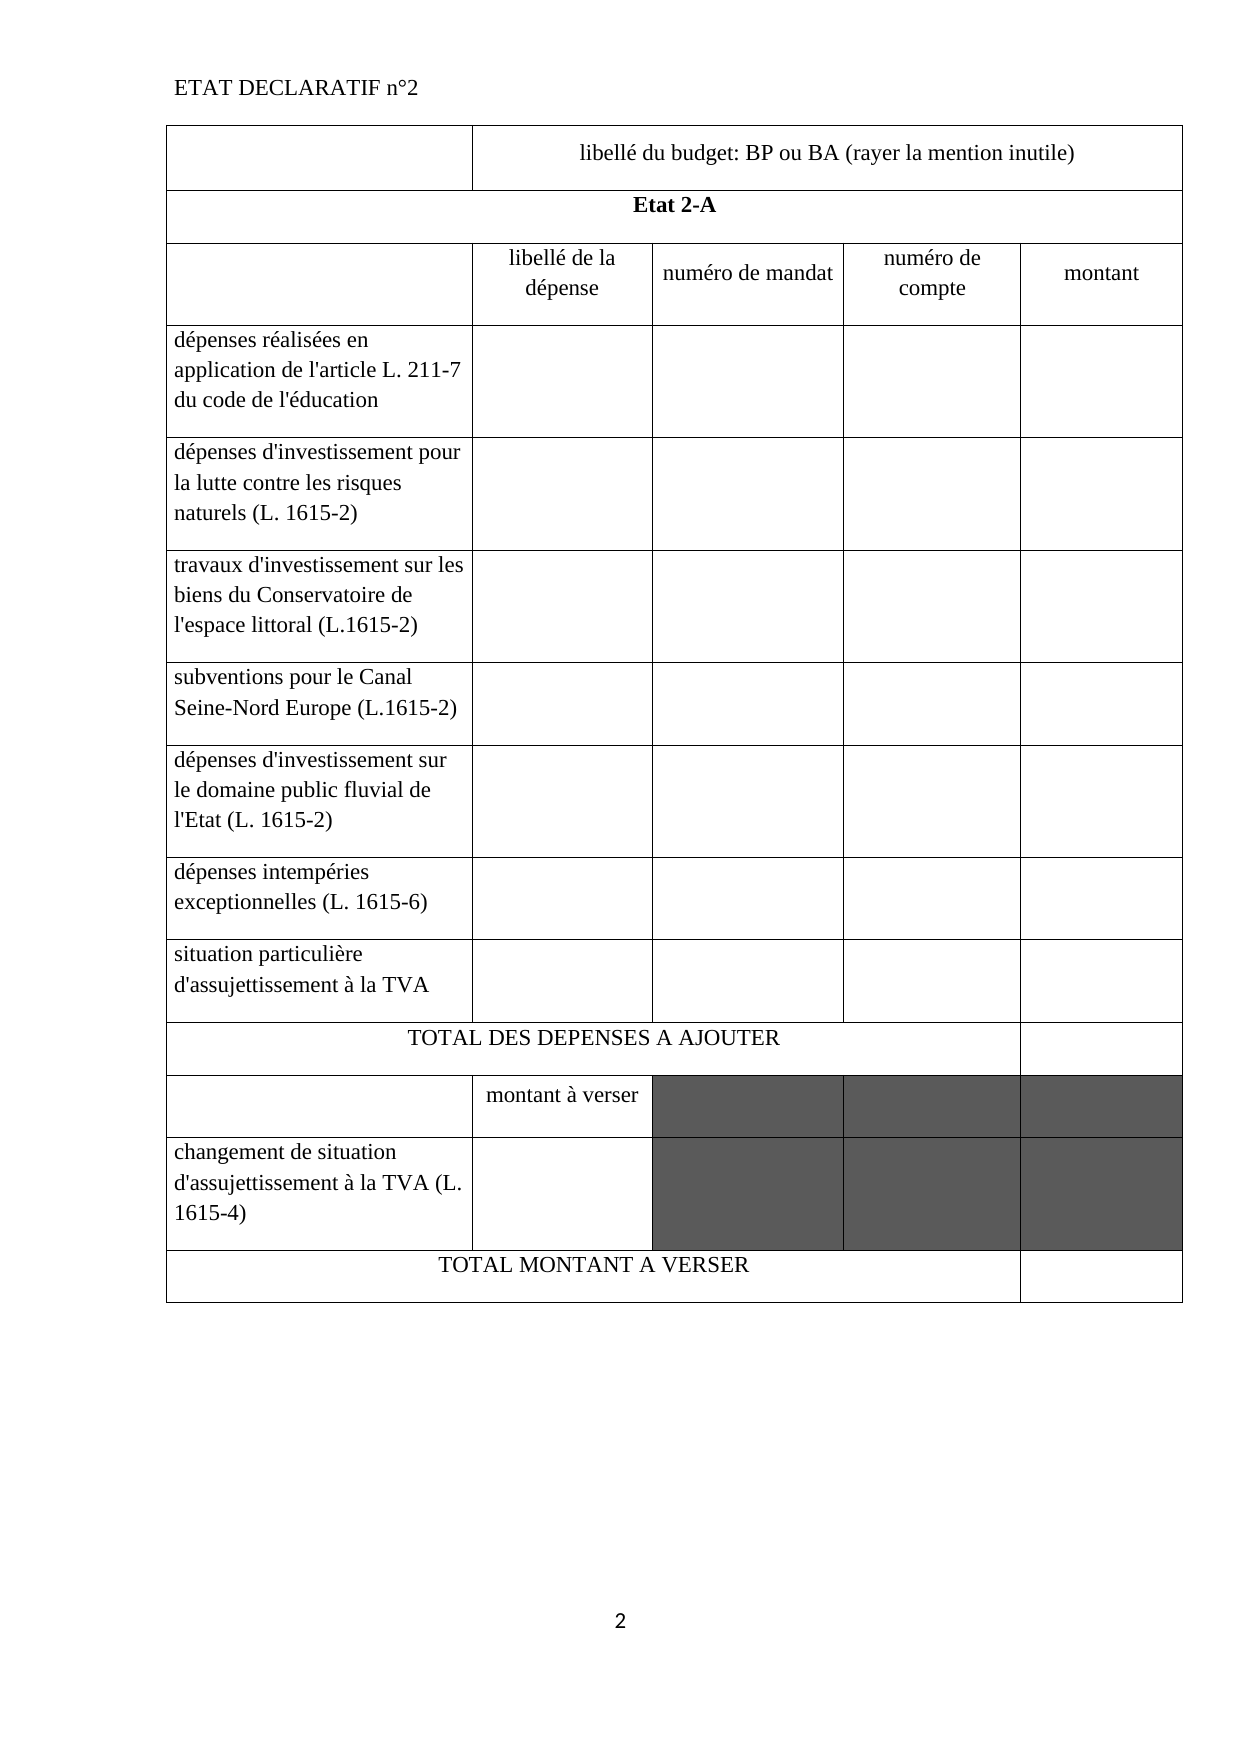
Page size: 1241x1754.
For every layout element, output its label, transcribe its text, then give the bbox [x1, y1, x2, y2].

table_cell [1183, 1075, 1240, 1137]
table_cell [473, 1138, 652, 1250]
table_cell [1183, 745, 1240, 857]
table_cell [1021, 551, 1182, 662]
table_cell [653, 438, 843, 550]
table_cell [653, 940, 843, 1022]
table_cell dépenses réalisées en application de l'article L. 211-7 du code de l'éducation [167, 326, 472, 437]
table_cell [844, 551, 1020, 662]
table_cell Etat 2-A [167, 191, 1182, 242]
table_cell [653, 1138, 843, 1250]
table_cell [844, 663, 1020, 744]
table_cell libellé de la dépense [473, 244, 652, 325]
table_cell [844, 746, 1020, 857]
table_cell numéro de mandat [653, 244, 843, 325]
table_cell [167, 1076, 472, 1137]
table_cell [844, 940, 1020, 1022]
table_cell [1021, 326, 1182, 437]
table_cell [1183, 1137, 1240, 1250]
table_cell [1183, 857, 1240, 939]
table_cell [653, 858, 843, 939]
table_cell [653, 746, 843, 857]
table_cell subventions pour le Canal Seine-Nord Europe (L.1615-2) [167, 663, 472, 744]
table_header [1183, 74, 1240, 125]
table_cell dépenses d'investissement pour la lutte contre les risques naturels (L. 1615-2) [167, 438, 472, 550]
table_cell [1021, 438, 1182, 550]
table_cell TOTAL MONTANT A VERSER [167, 1251, 1020, 1302]
table_cell [1021, 1251, 1182, 1302]
table_cell [167, 244, 472, 325]
table_cell [653, 663, 843, 744]
table_cell [473, 326, 652, 437]
table_cell [844, 326, 1020, 437]
table_cell [1021, 1076, 1182, 1137]
table_cell [1021, 1138, 1182, 1250]
table_cell numéro de compte [844, 244, 1020, 325]
table_cell [1183, 1022, 1240, 1075]
table_cell [844, 1138, 1020, 1250]
table_cell [1021, 746, 1182, 857]
table_cell [1183, 190, 1240, 242]
table_cell [1021, 940, 1182, 1022]
table_header [844, 74, 1021, 125]
table_cell montant [1021, 244, 1182, 325]
table_cell [653, 326, 843, 437]
table_header [1021, 74, 1182, 125]
table_cell [1183, 939, 1240, 1022]
table_cell [1183, 125, 1240, 190]
table_header [472, 74, 652, 125]
table_cell dépenses d'investissement sur le domaine public fluvial de l'Etat (L. 1615-2) [167, 746, 472, 857]
table_cell situation particulière d'assujettissement à la TVA [167, 940, 472, 1022]
table_cell libellé du budget: BP ou BA (rayer la mention inutile) [473, 126, 1182, 190]
table_cell [844, 1076, 1020, 1137]
table_header ETAT DECLARATIF n°2 [167, 74, 472, 125]
table_cell [653, 551, 843, 662]
table_cell [473, 551, 652, 662]
table_cell [1183, 1250, 1240, 1302]
table_cell [473, 438, 652, 550]
table_cell changement de situation d'assujettissement à la TVA (L. 1615-4) [167, 1138, 472, 1250]
table_cell [844, 858, 1020, 939]
table_cell TOTAL DES DEPENSES A AJOUTER [167, 1023, 1020, 1075]
table_cell [1183, 437, 1240, 550]
table_cell [653, 1076, 843, 1137]
table_cell [1183, 243, 1240, 325]
table_cell [1021, 1023, 1182, 1075]
table_header [652, 74, 844, 125]
table_cell [167, 126, 472, 190]
table_cell [473, 940, 652, 1022]
table_cell travaux d'investissement sur les biens du Conservatoire de l'espace littoral (L.1615-2) [167, 551, 472, 662]
table_cell [473, 858, 652, 939]
table_cell [1183, 325, 1240, 437]
table_cell montant à verser [473, 1076, 652, 1137]
table_cell [473, 663, 652, 744]
table_cell [1021, 663, 1182, 744]
table_cell [473, 746, 652, 857]
table_cell [1183, 662, 1240, 744]
table_cell [1183, 550, 1240, 662]
table_cell dépenses intempéries exceptionnelles (L. 1615-6) [167, 858, 472, 939]
table_cell [1021, 858, 1182, 939]
table_cell [844, 438, 1020, 550]
